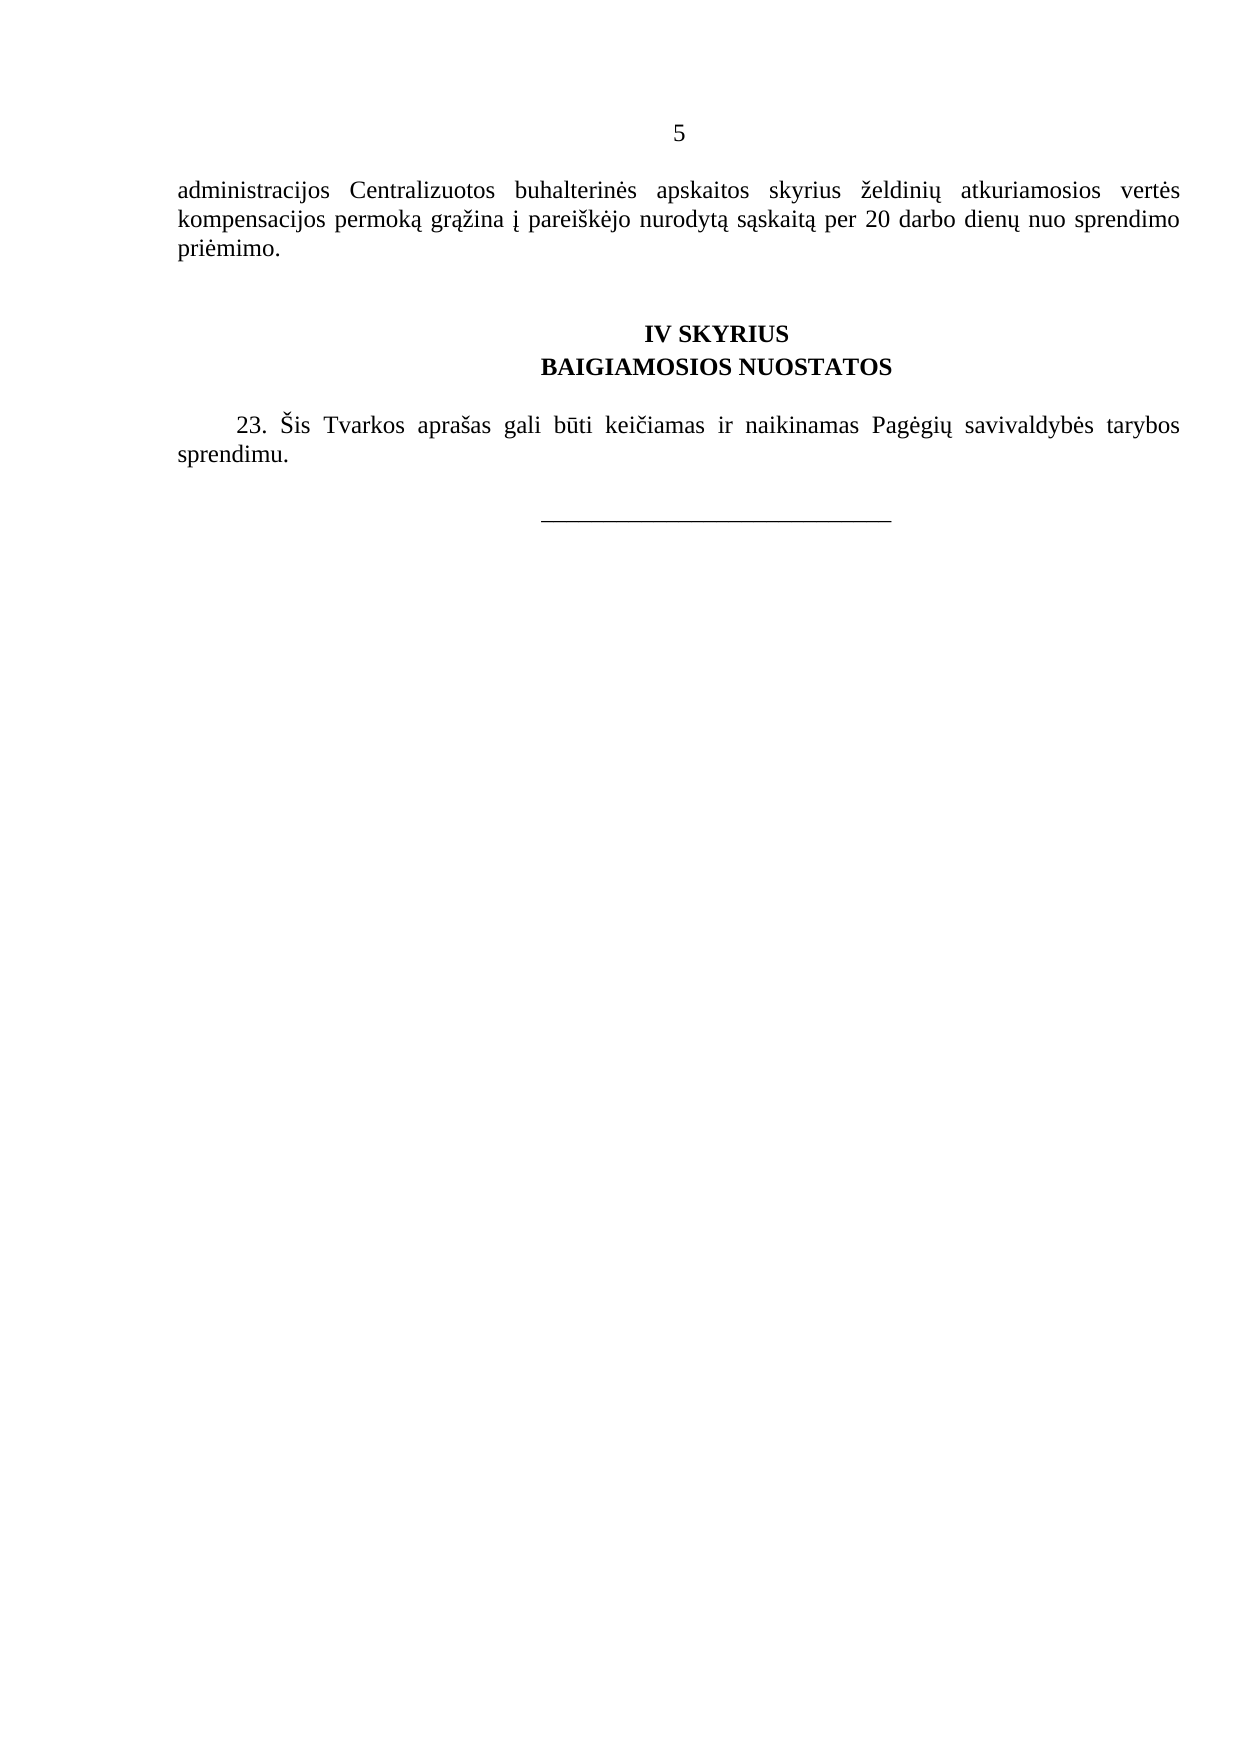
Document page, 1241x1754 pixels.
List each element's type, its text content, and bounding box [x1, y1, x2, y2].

text administracijos Centralizuotos buhalterinės apskaitos skyrius želdinių atkuriamosios vertės kompensacijos permoką grąžina į pareiškėjo nurodytą sąskaitą per 20 darbo dienų nuo sprendimo priėmimo. [177, 176, 1181, 262]
text BAIGIAMOSIOS NUOSTATOS [252, 352, 1181, 381]
text ____________________________ [177, 496, 1181, 525]
text 23. Šis Tvarkos aprašas gali būti keičiamas ir naikinamas Pagėgių savivaldybės tarybos sprendimu. [177, 410, 1181, 467]
text IV SKYRIUS [252, 319, 1181, 348]
